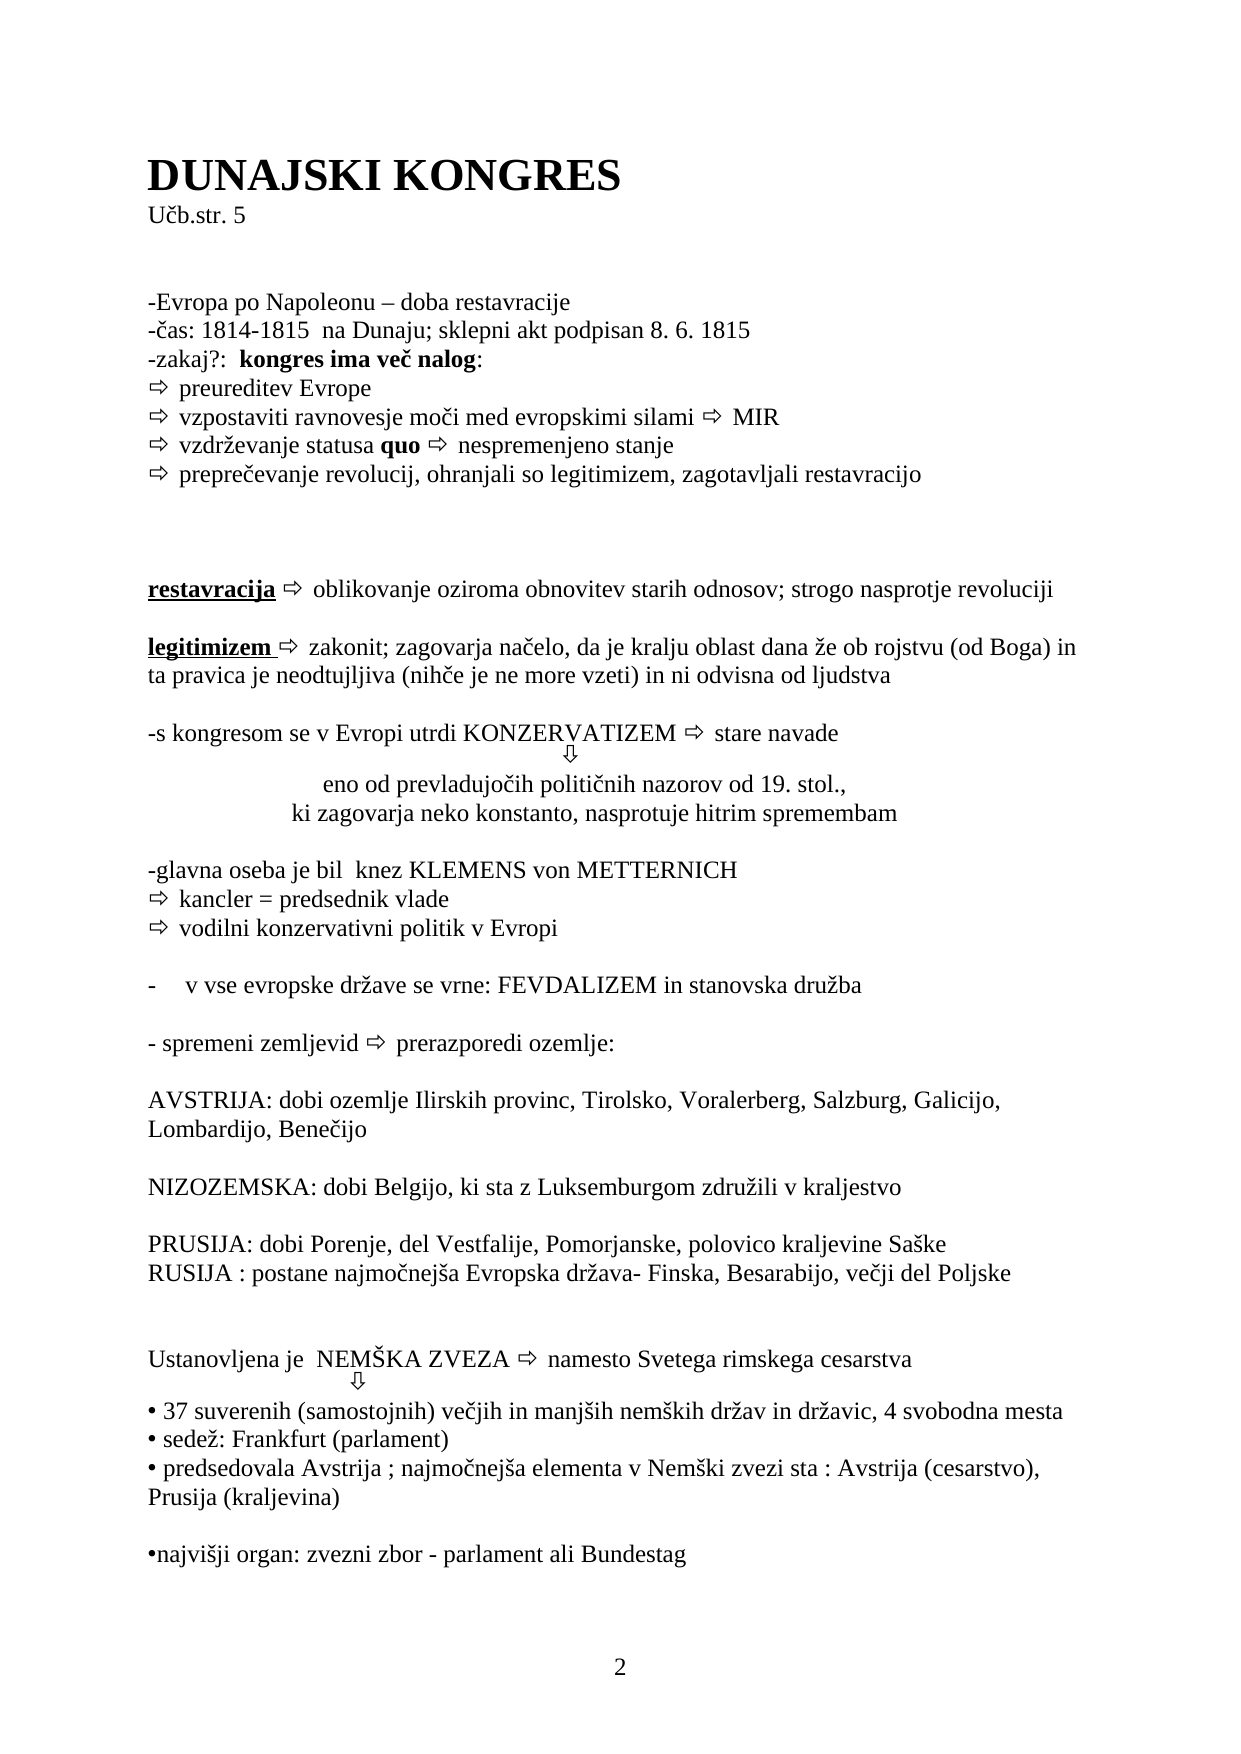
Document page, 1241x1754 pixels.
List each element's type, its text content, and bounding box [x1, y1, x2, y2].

text Ustanovljena je NEMŠKA ZVEZA  namesto Svetega rimskega cesarstva [148, 1344, 1093, 1373]
text PRUSIJA: dobi Porenje, del Vestfalije, Pomorjanske, polovico kraljevine Saške [148, 1229, 1093, 1258]
text  [148, 1373, 1093, 1396]
text -Evropa po Napoleonu – doba restavracije [148, 287, 1093, 315]
text  kancler = predsednik vlade [148, 884, 1093, 913]
text -s kongresom se v Evropi utrdi KONZERVATIZEM  stare navade [148, 718, 1093, 747]
text NIZOZEMSKA: dobi Belgijo, ki sta z Luksemburgom združili v kraljestvo [148, 1172, 1093, 1201]
text  sedež: Frankfurt (parlament) [148, 1424, 1093, 1453]
text - spremeni zemljevid  prerazporedi ozemlje: [148, 1028, 1093, 1057]
text  vzpostaviti ravnovesje moči med evropskimi silami  MIR [148, 402, 1093, 430]
text Učb.str. 5 [148, 200, 1093, 229]
text  predsedovala Avstrija ; najmočnejša elementa v Nemški zvezi sta : Avstrija (cesarstvo), Prusija (kraljevina) [148, 1453, 1093, 1511]
text  vzdrževanje statusa quo  nespremenjeno stanje [148, 430, 1093, 459]
text eno od prevladujočih političnih nazorov od 19. stol., [148, 769, 1093, 798]
text najvišji organ: zvezni zbor - parlament ali Bundestag [148, 1539, 1093, 1568]
text AVSTRIJA: dobi ozemlje Ilirskih provinc, Tirolsko, Voralerberg, Salzburg, Galicijo, Lombardijo, Benečijo [148, 1086, 1093, 1143]
subtitle DUNAJSKI KONGRES [148, 148, 1093, 200]
text ki zagovarja neko konstanto, nasprotuje hitrim spremembam [148, 798, 1093, 827]
text -glavna oseba je bil knez KLEMENS von METTERNICH [148, 856, 1093, 884]
text  vodilni konzervativni politik v Evropi [148, 913, 1093, 942]
text legitimizem  zakonit; zagovarja načelo, da je kralju oblast dana že ob rojstvu (od Boga) in ta pravica je neodtujljiva (nihče je ne more vzeti) in ni odvisna od ljudstva [148, 632, 1093, 689]
text -čas: 1814-1815 na Dunaju; sklepni akt podpisan 8. 6. 1815 [148, 315, 1093, 344]
text RUSIJA : postane najmočnejša Evropska država- Finska, Besarabijo, večji del Poljske [148, 1258, 1093, 1287]
text  preprečevanje revolucij, ohranjali so legitimizem, zagotavljali restavracijo [148, 459, 1093, 488]
text  preureditev Evrope [148, 373, 1093, 402]
text -zakaj?: kongres ima več nalog: [148, 344, 1093, 373]
list v vse evropske države se vrne: FEVDALIZEM in stanovska družba [148, 971, 1093, 999]
text  37 suverenih (samostojnih) večjih in manjših nemških držav in državic, 4 svobodna mesta [148, 1396, 1093, 1424]
text restavracija  oblikovanje oziroma obnovitev starih odnosov; strogo nasprotje revoluciji [148, 574, 1093, 603]
text  [148, 747, 1093, 769]
